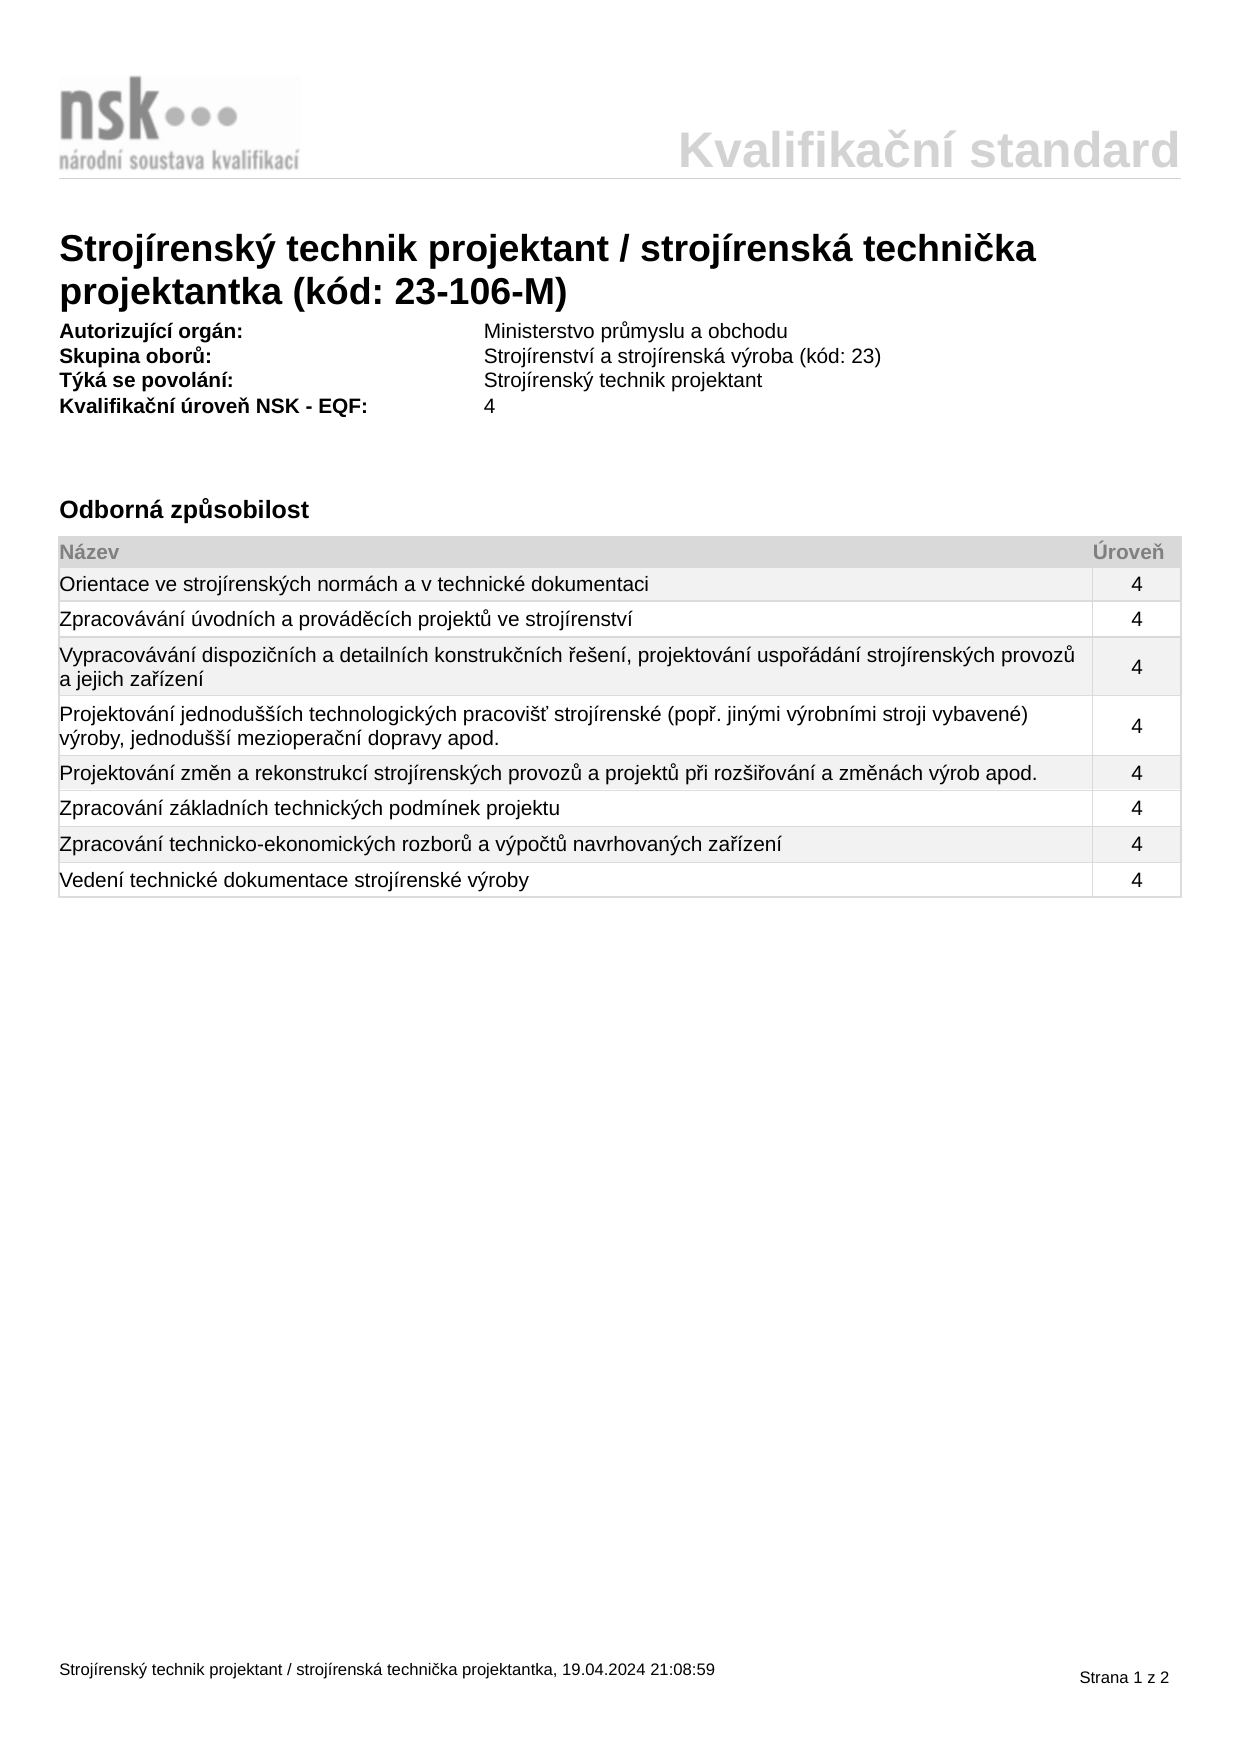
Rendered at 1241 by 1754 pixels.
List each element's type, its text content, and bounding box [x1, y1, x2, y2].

table_cell [862, 196, 1093, 224]
table_cell [59, 898, 483, 1196]
table_cell Vedení technické dokumentace strojírenské výroby [60, 863, 1092, 896]
table_cell [484, 172, 620, 178]
table_cell Zpracovávání úvodních a prováděcích projektů ve strojírenství [60, 602, 1092, 636]
table_cell [620, 898, 626, 1196]
table_cell Odborná způsobilost [59, 490, 1181, 524]
picture [58, 59, 621, 172]
table_cell Strana 1 z 2 [862, 1660, 1169, 1696]
table_cell [59, 418, 483, 489]
table_cell 4 [1093, 863, 1180, 896]
table_cell [626, 313, 862, 319]
table_cell [1169, 418, 1181, 489]
table_cell [59, 172, 483, 178]
table_cell [862, 313, 1093, 319]
table_cell [1093, 418, 1169, 489]
table_cell 4 [1093, 602, 1180, 636]
table_cell Orientace ve strojírenských normách a v technické dokumentaci [60, 568, 1092, 600]
table_cell Skupina oborů: [59, 344, 483, 368]
table_cell [1169, 1660, 1181, 1696]
table_cell Projektování jednodušších technologických pracovišť strojírenské (popř. jinými výrobními stroji vybavené) výroby, jednodušší mezioperační dopravy apod. [60, 696, 1092, 755]
table_cell [484, 524, 620, 536]
table_cell [59, 524, 483, 536]
table_cell [620, 524, 626, 536]
table_cell [620, 1196, 626, 1428]
table_cell [59, 179, 1181, 196]
table_cell [59, 1429, 483, 1659]
table_cell [862, 1429, 1093, 1659]
table_cell 4 [1093, 568, 1180, 600]
table_cell [59, 196, 483, 224]
table_cell [1093, 898, 1169, 1196]
table_header [621, 59, 626, 172]
table_cell [626, 418, 862, 489]
table_cell Projektování změn a rekonstrukcí strojírenských provozů a projektů při rozšiřování a změnách výrob apod. [60, 756, 1092, 789]
table_cell [1169, 196, 1181, 224]
table_cell Název [60, 538, 1092, 566]
table_cell 4 [1093, 827, 1180, 862]
table_cell [862, 898, 1093, 1196]
table_cell Autorizující orgán: [59, 319, 483, 343]
table_cell 4 [1093, 638, 1180, 695]
table_cell Strojírenský technik projektant [484, 368, 1181, 393]
table_cell 4 [1093, 756, 1180, 789]
table_cell [862, 524, 1093, 536]
table_cell [626, 1429, 862, 1659]
table_cell [484, 1196, 620, 1428]
table_cell [626, 524, 862, 536]
table_cell [484, 418, 620, 489]
table_cell 4 [484, 394, 1181, 417]
table_cell Zpracování technicko-ekonomických rozborů a výpočtů navrhovaných zařízení [60, 827, 1092, 862]
table_cell Strojírenský technik projektant / strojírenská technička projektantka (kód: 23-106-M) [59, 224, 1181, 313]
table_cell [862, 1196, 1093, 1428]
table_header Kvalifikační standard [626, 59, 1181, 178]
table_cell Vypracovávání dispozičních a detailních konstrukčních řešení, projektování uspořádání strojírenských provozů a jejich zařízení [60, 638, 1092, 695]
table_cell [620, 418, 626, 489]
table_cell [1169, 524, 1181, 536]
table_cell [1093, 196, 1169, 224]
table_cell [620, 1429, 626, 1659]
table_cell [1169, 1429, 1181, 1659]
table_cell Ministerstvo průmyslu a obchodu [484, 319, 1181, 344]
table_cell Kvalifikační úroveň NSK - EQF: [59, 394, 483, 417]
table_cell [626, 898, 862, 1196]
table_cell [1093, 1196, 1169, 1428]
table_cell [484, 196, 620, 224]
table_cell 4 [1093, 791, 1180, 826]
table_cell Úroveň [1093, 538, 1180, 566]
table_cell [59, 1196, 483, 1428]
table_cell [1169, 313, 1181, 319]
table_cell [1169, 898, 1181, 1196]
table_cell [862, 418, 1093, 489]
table_cell [484, 313, 620, 319]
table_cell Zpracování základních technických podmínek projektu [60, 791, 1092, 826]
table_cell [620, 196, 626, 224]
table_cell Strojírenský technik projektant / strojírenská technička projektantka, 19.04.2024 21:08:59 [59, 1660, 862, 1696]
table_cell [1093, 524, 1169, 536]
table_cell [484, 1429, 620, 1659]
table_cell [1093, 1429, 1169, 1659]
table_cell [484, 898, 620, 1196]
table_cell [59, 313, 483, 319]
table_cell Týká se povolání: [59, 368, 483, 392]
table_cell 4 [1093, 696, 1180, 755]
table_cell [626, 1196, 862, 1428]
table_cell [1169, 1196, 1181, 1428]
table_cell Strojírenství a strojírenská výroba (kód: 23) [484, 344, 1181, 368]
table_cell [626, 196, 862, 224]
table_cell [1093, 313, 1169, 319]
